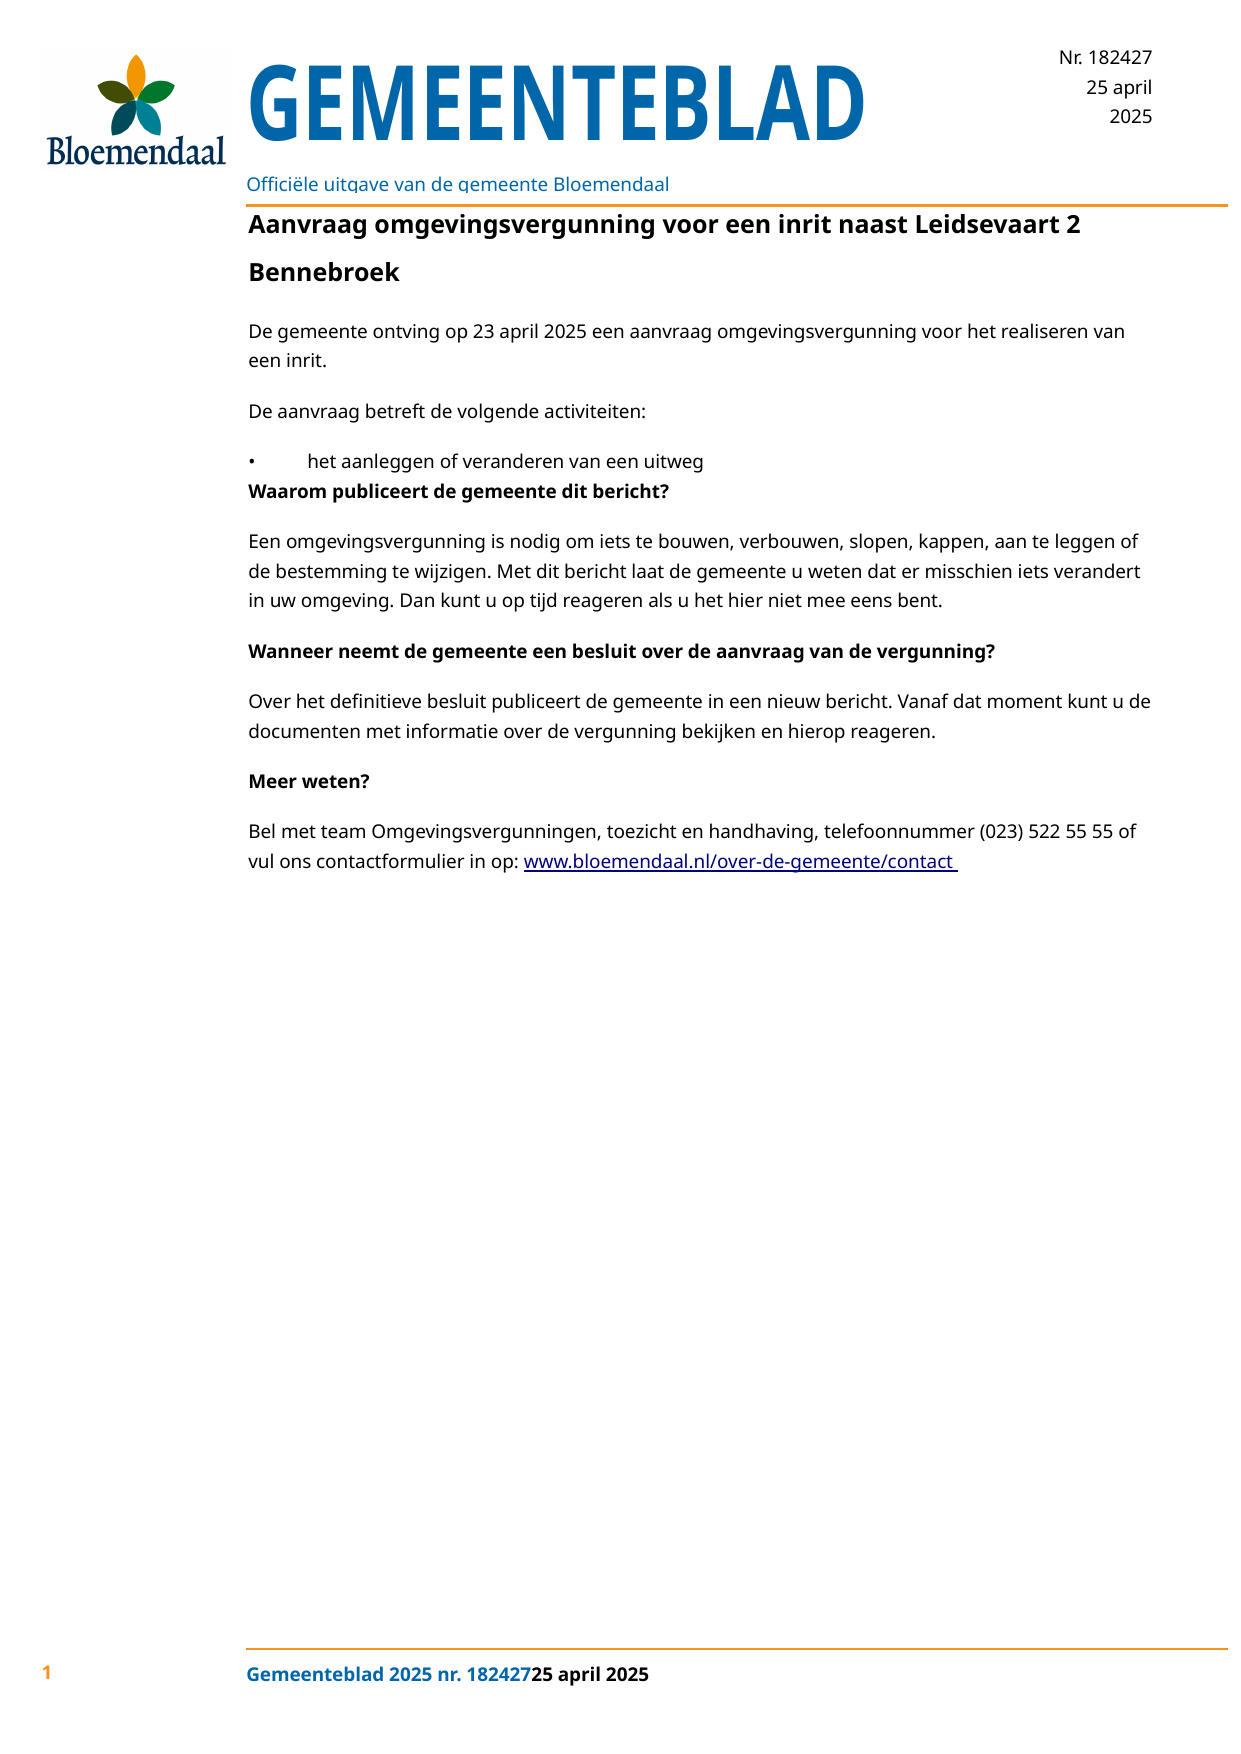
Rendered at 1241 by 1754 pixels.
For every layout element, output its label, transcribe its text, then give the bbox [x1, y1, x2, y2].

text Waarom publiceert de gemeente dit bericht? [248, 478, 1152, 504]
picture [41, 47, 231, 172]
text Bel met team Omgevingsvergunningen, toezicht en handhaving, telefoonnummer (023) 522 55 55 of vul ons contactformulier in op: www.bloemendaal.nl/over-de-gemeente/contact [248, 819, 1152, 874]
text Aanvraag omgevingsvergunning voor een inrit naast Leidsevaart 2 Bennebroek [248, 207, 1152, 288]
text Over het definitieve besluit publiceert de gemeente in een nieuw bericht. Vanaf dat moment kunt u de documenten met informatie over de vergunning bekijken en hierop reageren. [248, 688, 1152, 744]
text Meer weten? [248, 768, 1152, 794]
text Een omgevingsvergunning is nodig om iets te bouwen, verbouwen, slopen, kappen, aan te leggen of de bestemming te wijzigen. Met dit bericht laat de gemeente u weten dat er misschien iets verandert in uw omgeving. Dan kunt u op tijd reageren als u het hier niet mee eens bent. [248, 528, 1152, 613]
text De gemeente ontving op 23 april 2025 een aanvraag omgevingsvergunning voor het realiseren van een inrit. [248, 318, 1152, 373]
text De aanvraag betreft de volgende activiteiten: [248, 398, 1152, 424]
list het aanleggen of veranderen van een uitweg [248, 448, 1152, 474]
text Wanneer neemt de gemeente een besluit over de aanvraag van de vergunning? [248, 638, 1152, 664]
